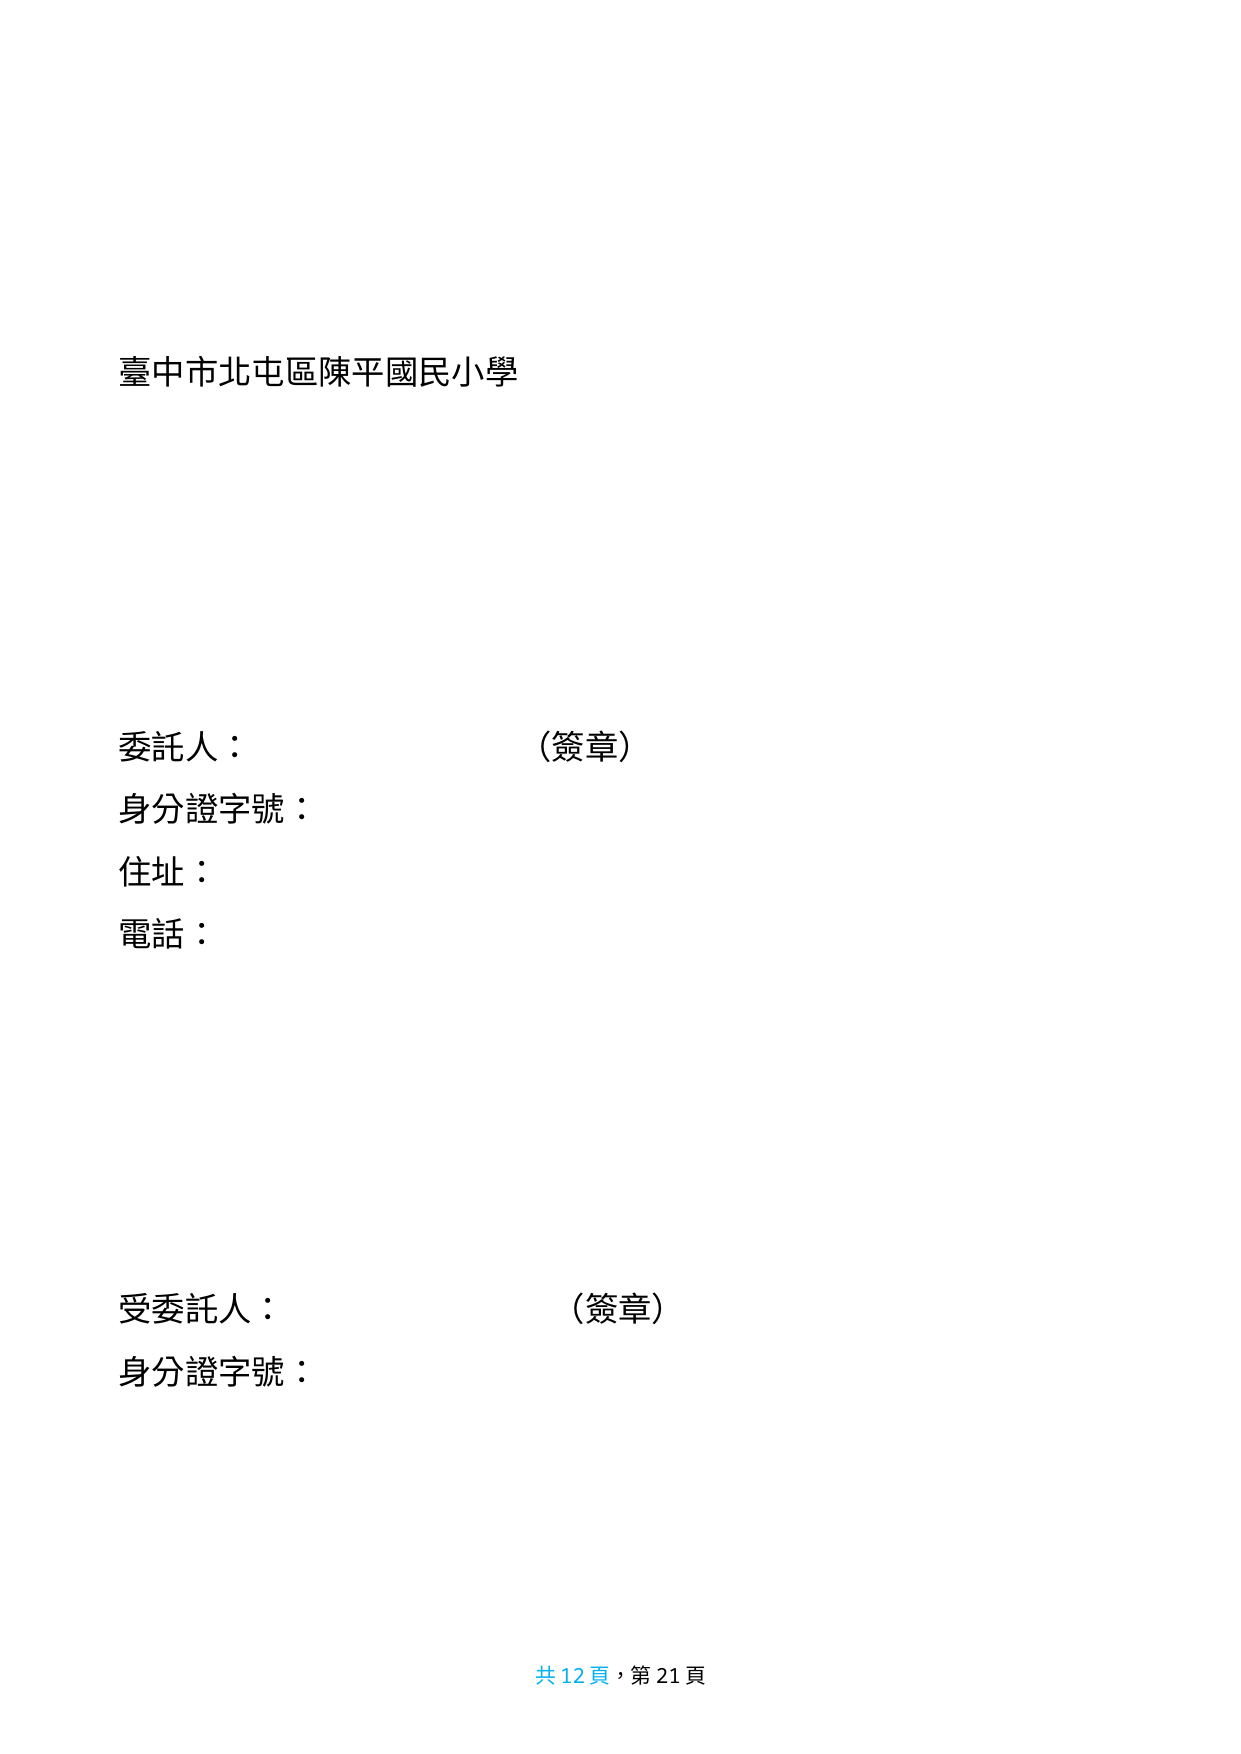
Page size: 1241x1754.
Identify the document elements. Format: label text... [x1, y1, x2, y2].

text 臺中市北屯區陳平國民小學 [118, 328, 1122, 391]
text 住址： [118, 828, 1122, 891]
text 身分證字號： [118, 1328, 1122, 1391]
text 受委託人： （簽章） [118, 1266, 1122, 1328]
text 委託人： （簽章） [118, 703, 1122, 766]
text 身分證字號： [118, 766, 1122, 828]
text 電話： [118, 891, 1122, 953]
